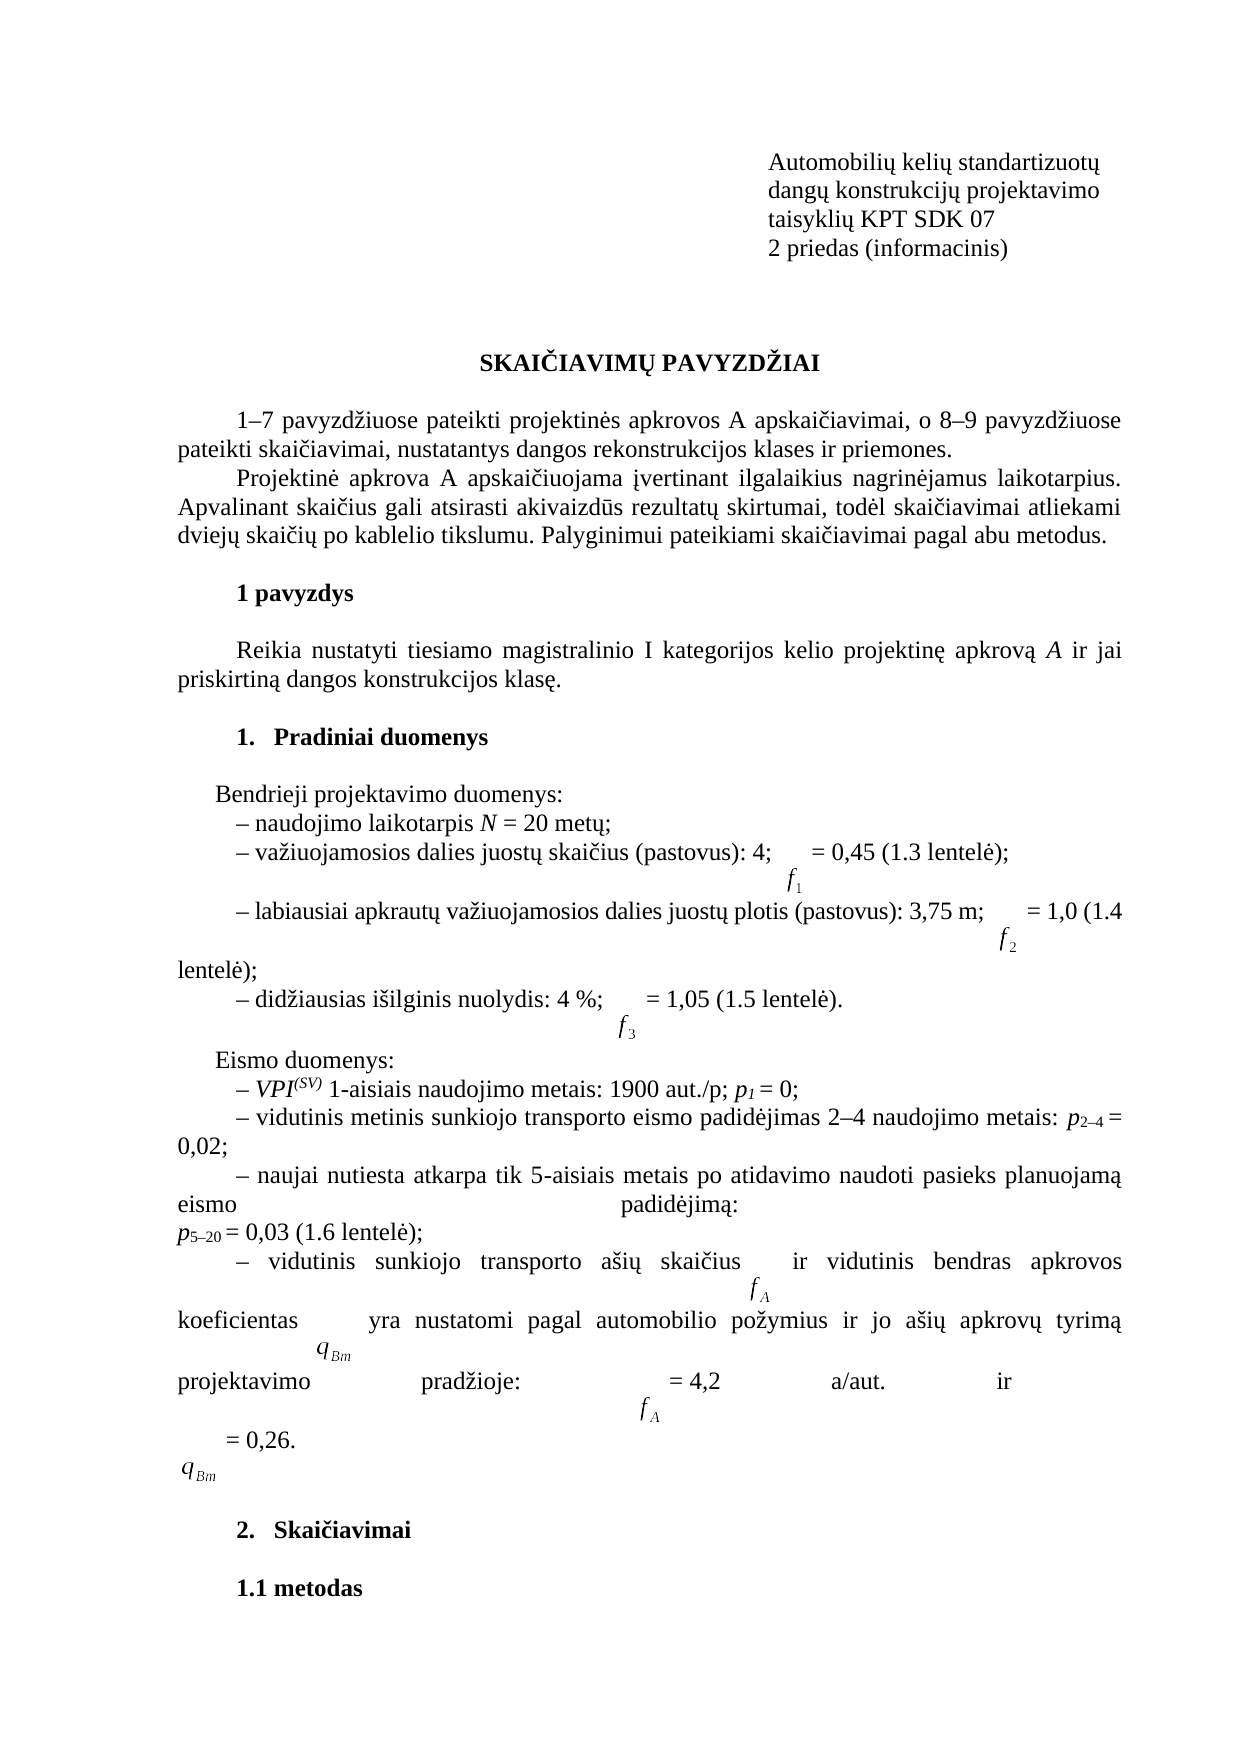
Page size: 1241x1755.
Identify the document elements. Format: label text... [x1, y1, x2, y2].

text – didžiausias išilginis nuolydis: 4 %; = 1,05 (1.5 lentelė). [177, 984, 1122, 1045]
text Eismo duomenys: [177, 1045, 1122, 1074]
text – vidutinis metinis sunkiojo transporto eismo padidėjimas 2–4 naudojimo metais: p2–4 = 0,02; [177, 1102, 1122, 1160]
text 2. Skaičiavimai [236, 1515, 1122, 1544]
text – naujai nutiesta atkarpa tik 5‑aisiais metais po atidavimo naudoti pasieks planuojamą eismo padidėjimą: p5–20 = 0,03 (1.6 lentelė); [177, 1160, 1122, 1246]
text 1–7 pavyzdžiuose pateikti projektinės apkrovos A apskaičiavimai, o 8–9 pavyzdžiuose pateikti skaičiavimai, nustatantys dangos rekonstrukcijos klases ir priemones. [177, 406, 1122, 463]
text 1 pavyzdys [177, 578, 1122, 607]
text Reikia nustatyti tiesiamo magistralinio I kategorijos kelio projektinę apkrovą A ir jai priskirtiną dangos konstrukcijos klasę. [177, 636, 1122, 693]
text Projektinė apkrova A apskaičiuojama įvertinant ilgalaikius nagrinėjamus laikotarpius. Apvalinant skaičius gali atsirasti akivaizdūs rezultatų skirtumai, todėl skaičiavimai atliekami dviejų skaičių po kablelio tikslumu. Palyginimui pateikiami skaičiavimai pagal abu metodus. [177, 463, 1122, 549]
text – vidutinis sunkiojo transporto ašių skaičius ir vidutinis bendras apkrovos koeficientas yra nustatomi pagal automobilio požymius ir jo ašių apkrovų tyrimą projektavimo pradžioje: = 4,2 a/aut. ir = 0,26. [177, 1246, 1122, 1486]
text Automobilių kelių standartizuotų dangų konstrukcijų projektavimo taisyklių KPT SDK 07 2 priedas (informacinis) [768, 147, 1122, 262]
text 1. Pradiniai duomenys [236, 722, 1122, 751]
text – naudojimo laikotarpis N = 20 metų; [177, 808, 1122, 837]
text Bendrieji projektavimo duomenys: [177, 779, 1122, 808]
text – labiausiai apkrautų važiuojamosios dalies juostų plotis (pastovus): 3,75 m; = 1,0 (1.4 lentelė); [177, 896, 1122, 984]
text – važiuojamosios dalies juostų skaičius (pastovus): 4; = 0,45 (1.3 lentelė); [177, 837, 1122, 896]
text – VPI(SV) 1‑aisiais naudojimo metais: 1900 aut./p; p1 = 0; [177, 1074, 1122, 1102]
text 1.1 metodas [177, 1573, 1122, 1601]
text Skaičiavimų pavyzdžiai [177, 348, 1122, 377]
